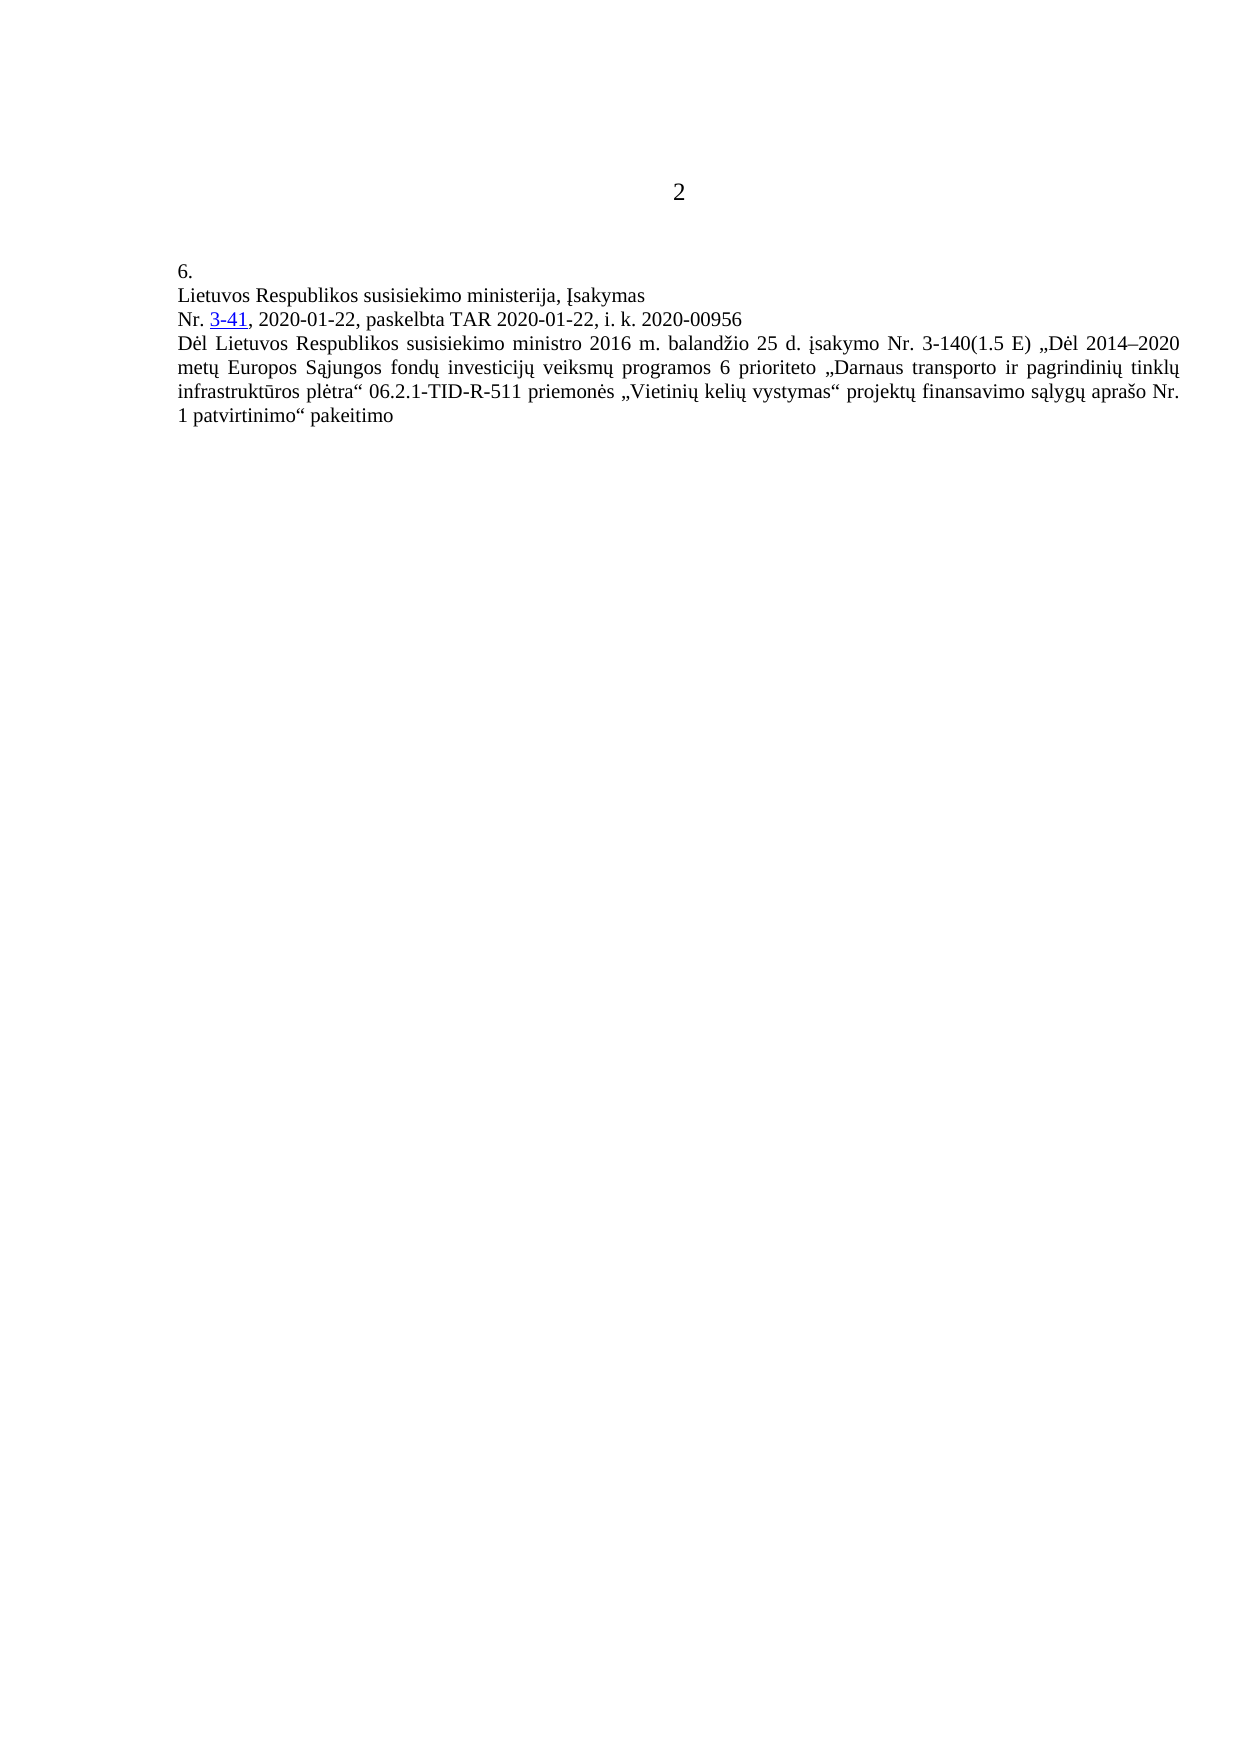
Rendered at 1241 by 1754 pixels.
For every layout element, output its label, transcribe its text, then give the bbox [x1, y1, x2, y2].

text Lietuvos Respublikos susisiekimo ministerija, Įsakymas [177, 283, 1181, 307]
text 6. [177, 259, 1181, 283]
text Nr. 3-41, 2020-01-22, paskelbta TAR 2020-01-22, i. k. 2020-00956 [177, 307, 1181, 331]
text Dėl Lietuvos Respublikos susisiekimo ministro 2016 m. balandžio 25 d. įsakymo Nr. 3-140(1.5 E) „Dėl 2014–2020 metų Europos Sąjungos fondų investicijų veiksmų programos 6 prioriteto „Darnaus transporto ir pagrindinių tinklų infrastruktūros plėtra“ 06.2.1-TID-R-511 priemonės „Vietinių kelių vystymas“ projektų finansavimo sąlygų aprašo Nr. 1 patvirtinimo“ pakeitimo [177, 331, 1181, 427]
